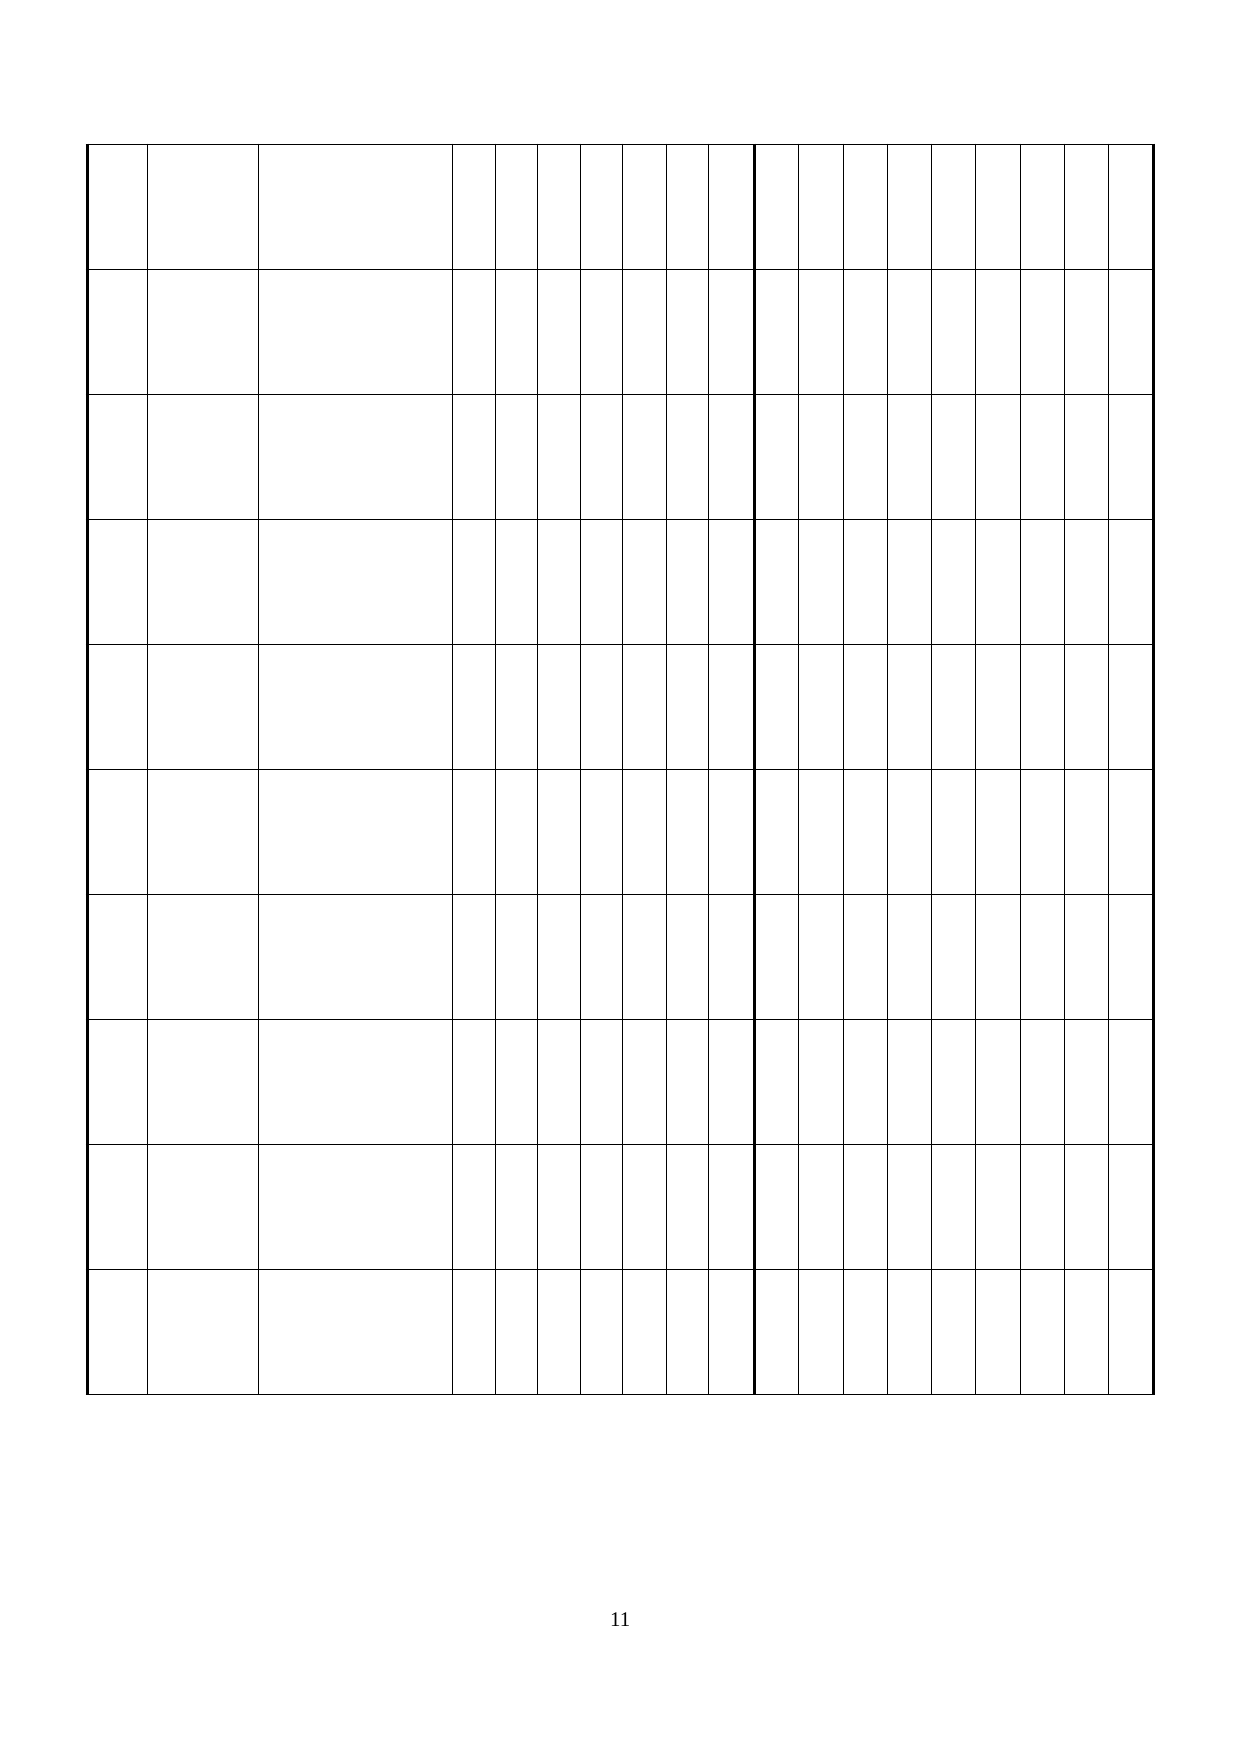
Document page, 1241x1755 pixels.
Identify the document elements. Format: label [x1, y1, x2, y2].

table_cell [844, 645, 887, 768]
table_cell [709, 1020, 753, 1143]
table_cell [976, 395, 1020, 518]
table_cell [1021, 395, 1064, 518]
table_cell [581, 145, 622, 268]
table_cell [89, 395, 147, 518]
table_cell [709, 1270, 753, 1393]
table_cell [148, 270, 258, 393]
table_cell [259, 1020, 452, 1143]
table_cell [667, 270, 708, 393]
table_cell [496, 770, 537, 893]
table_cell [496, 1270, 537, 1393]
table_cell [1109, 1270, 1152, 1393]
table_cell [799, 520, 843, 643]
table_cell [844, 1145, 887, 1268]
table_cell [799, 395, 843, 518]
table_cell [888, 520, 931, 643]
table_cell [844, 770, 887, 893]
table_cell [709, 395, 753, 518]
table_cell [259, 770, 452, 893]
table_cell [581, 1145, 622, 1268]
table_cell [623, 770, 666, 893]
table_cell [709, 270, 753, 393]
table_cell [496, 645, 537, 768]
table_cell [932, 520, 975, 643]
table_cell [888, 270, 931, 393]
table_cell [756, 645, 798, 768]
table_cell [623, 1270, 666, 1393]
table_cell [259, 1145, 452, 1268]
table_cell [976, 1020, 1020, 1143]
table_cell [1021, 645, 1064, 768]
table_cell [89, 1020, 147, 1143]
table_cell [976, 520, 1020, 643]
table_cell [932, 645, 975, 768]
table_cell [148, 1145, 258, 1268]
table_cell [453, 770, 495, 893]
table_cell [496, 270, 537, 393]
table_cell [581, 520, 622, 643]
table_cell [89, 145, 147, 268]
table_cell [496, 145, 537, 268]
table_cell [538, 770, 580, 893]
table_cell [623, 1145, 666, 1268]
table_cell [453, 1145, 495, 1268]
table_cell [709, 1145, 753, 1268]
table_cell [1109, 645, 1152, 768]
table_cell [623, 520, 666, 643]
table_cell [1021, 1020, 1064, 1143]
table_cell [581, 770, 622, 893]
table_cell [148, 770, 258, 893]
table_cell [1065, 270, 1108, 393]
table_cell [496, 1145, 537, 1268]
table_cell [538, 270, 580, 393]
table_cell [453, 270, 495, 393]
table_cell [1021, 145, 1064, 268]
table_cell [259, 270, 452, 393]
table_cell [1109, 895, 1152, 1018]
table_cell [888, 1145, 931, 1268]
table_cell [1109, 1020, 1152, 1143]
table_cell [976, 1270, 1020, 1393]
table_cell [1065, 770, 1108, 893]
table_cell [667, 770, 708, 893]
table_cell [844, 270, 887, 393]
table_cell [799, 1020, 843, 1143]
table_cell [1021, 270, 1064, 393]
table_cell [259, 395, 452, 518]
table_cell [538, 520, 580, 643]
table_cell [89, 1270, 147, 1393]
table_cell [89, 520, 147, 643]
table_cell [453, 1020, 495, 1143]
table_cell [538, 145, 580, 268]
table_cell [1021, 1270, 1064, 1393]
table_cell [888, 1020, 931, 1143]
table_cell [259, 645, 452, 768]
table_cell [932, 895, 975, 1018]
table_cell [756, 395, 798, 518]
table_cell [259, 145, 452, 268]
table_cell [453, 645, 495, 768]
table_cell [888, 1270, 931, 1393]
table_cell [1109, 1145, 1152, 1268]
table_cell [932, 1145, 975, 1268]
table_cell [538, 395, 580, 518]
table_cell [259, 895, 452, 1018]
table_cell [709, 770, 753, 893]
table_cell [148, 1020, 258, 1143]
table_cell [453, 895, 495, 1018]
table_cell [538, 895, 580, 1018]
table_cell [709, 895, 753, 1018]
table_cell [976, 645, 1020, 768]
table_cell [89, 895, 147, 1018]
table_cell [932, 395, 975, 518]
table_cell [581, 1020, 622, 1143]
table_cell [148, 895, 258, 1018]
table_cell [844, 895, 887, 1018]
table_cell [453, 1270, 495, 1393]
table_cell [1065, 645, 1108, 768]
table_cell [709, 645, 753, 768]
table_cell [667, 1270, 708, 1393]
table_cell [538, 1020, 580, 1143]
table_cell [667, 645, 708, 768]
table_cell [538, 645, 580, 768]
table_cell [932, 770, 975, 893]
table_cell [623, 1020, 666, 1143]
table_cell [799, 270, 843, 393]
table_cell [799, 145, 843, 268]
table_cell [667, 520, 708, 643]
table_cell [1021, 895, 1064, 1018]
table_cell [259, 1270, 452, 1393]
table_cell [844, 1020, 887, 1143]
table_cell [756, 1020, 798, 1143]
table_cell [888, 145, 931, 268]
table_cell [756, 145, 798, 268]
table_cell [148, 395, 258, 518]
table_cell [623, 270, 666, 393]
table_cell [932, 145, 975, 268]
table_cell [756, 895, 798, 1018]
table_cell [1065, 895, 1108, 1018]
table_cell [89, 770, 147, 893]
table_cell [1109, 145, 1152, 268]
table_cell [623, 895, 666, 1018]
table_cell [976, 145, 1020, 268]
table_cell [799, 895, 843, 1018]
table_cell [976, 770, 1020, 893]
table_cell [667, 395, 708, 518]
table_cell [888, 895, 931, 1018]
table_cell [1065, 145, 1108, 268]
table_cell [667, 1020, 708, 1143]
table_cell [799, 645, 843, 768]
table_cell [148, 145, 258, 268]
table_cell [496, 395, 537, 518]
table_cell [581, 1270, 622, 1393]
table_cell [453, 145, 495, 268]
table_cell [581, 895, 622, 1018]
table_cell [148, 645, 258, 768]
table_cell [976, 270, 1020, 393]
table_cell [799, 1145, 843, 1268]
table_cell [709, 145, 753, 268]
table_cell [756, 770, 798, 893]
table_cell [1065, 1020, 1108, 1143]
table_cell [453, 520, 495, 643]
table_cell [89, 645, 147, 768]
table_cell [976, 1145, 1020, 1268]
table_cell [1109, 395, 1152, 518]
table_cell [756, 520, 798, 643]
table_cell [799, 770, 843, 893]
table_cell [496, 520, 537, 643]
table_cell [581, 270, 622, 393]
table_cell [844, 520, 887, 643]
table_cell [581, 645, 622, 768]
table_cell [1065, 1145, 1108, 1268]
table_cell [844, 145, 887, 268]
table_cell [888, 395, 931, 518]
table_cell [756, 270, 798, 393]
table_cell [799, 1270, 843, 1393]
table_cell [538, 1270, 580, 1393]
table_cell [667, 895, 708, 1018]
table_cell [756, 1270, 798, 1393]
table_cell [1065, 1270, 1108, 1393]
table_cell [1109, 770, 1152, 893]
table_cell [148, 520, 258, 643]
table_cell [148, 1270, 258, 1393]
table_cell [844, 1270, 887, 1393]
table_cell [667, 145, 708, 268]
table_cell [259, 520, 452, 643]
table_cell [1065, 520, 1108, 643]
table_cell [1065, 395, 1108, 518]
table_cell [581, 395, 622, 518]
table_cell [89, 1145, 147, 1268]
table_cell [1021, 520, 1064, 643]
table_cell [623, 645, 666, 768]
table_cell [496, 1020, 537, 1143]
table_cell [1109, 270, 1152, 393]
table_cell [888, 770, 931, 893]
table_cell [976, 895, 1020, 1018]
table_cell [623, 395, 666, 518]
table_cell [667, 1145, 708, 1268]
table_cell [932, 270, 975, 393]
table_cell [623, 145, 666, 268]
table_cell [453, 395, 495, 518]
table_cell [1109, 520, 1152, 643]
table_cell [496, 895, 537, 1018]
table_cell [756, 1145, 798, 1268]
table_cell [844, 395, 887, 518]
table_cell [538, 1145, 580, 1268]
table_cell [89, 270, 147, 393]
table_cell [932, 1270, 975, 1393]
table_cell [1021, 770, 1064, 893]
table_cell [709, 520, 753, 643]
table_cell [1021, 1145, 1064, 1268]
table_cell [932, 1020, 975, 1143]
table_cell [888, 645, 931, 768]
